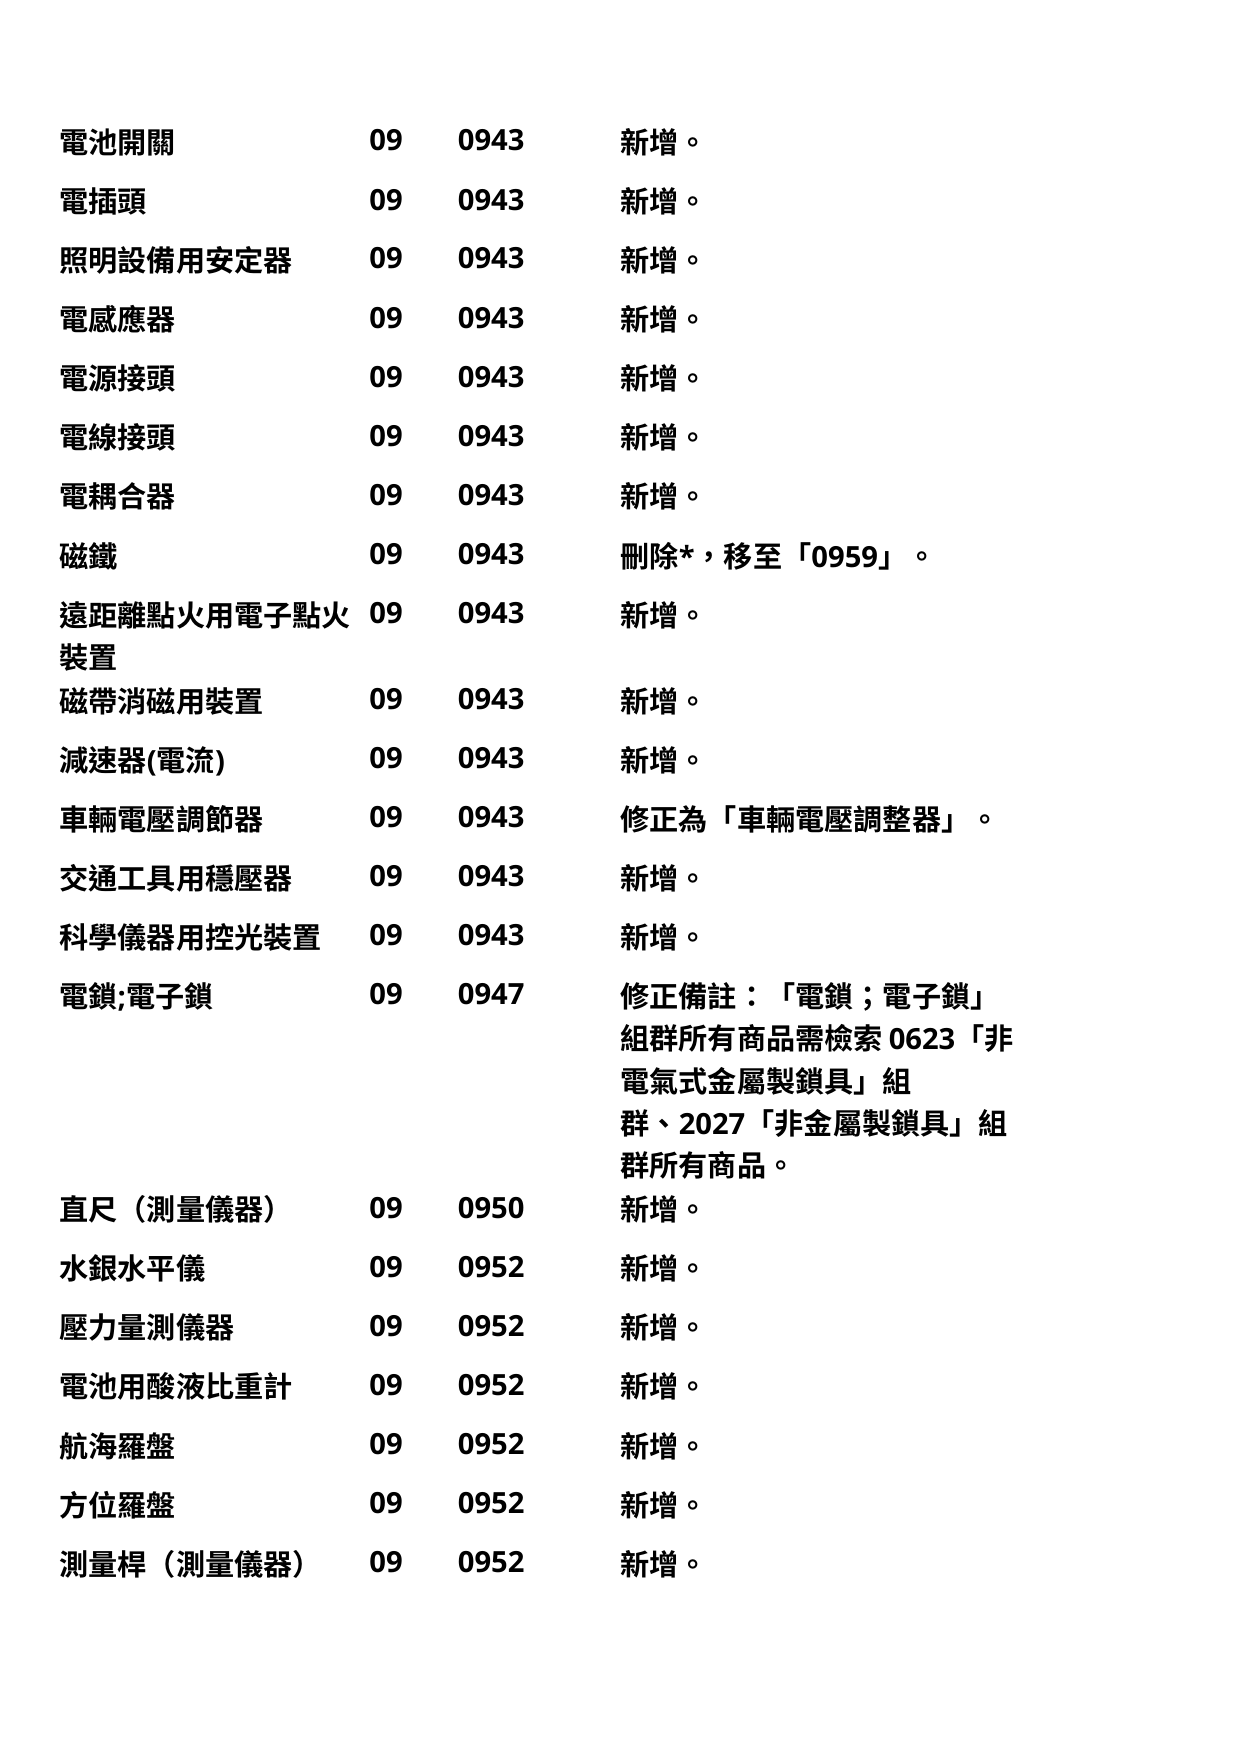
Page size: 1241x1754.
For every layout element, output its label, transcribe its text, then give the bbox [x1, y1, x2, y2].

table_cell 0952 [456, 1364, 617, 1422]
table_cell 09 [367, 297, 454, 354]
table_cell 新增。 [618, 737, 1030, 795]
table_cell 新增。 [618, 1541, 1030, 1599]
table_cell 0947 [456, 974, 617, 1185]
table_cell 09 [367, 1541, 454, 1599]
table_cell 0952 [456, 1482, 617, 1540]
table_cell 磁鐵 [57, 533, 365, 591]
table_cell 航海羅盤 [57, 1423, 365, 1481]
table_cell 電耦合器 [57, 474, 365, 532]
table_cell 0943 [456, 797, 617, 854]
table_cell 0952 [456, 1541, 617, 1599]
table_cell 0943 [456, 678, 617, 736]
table_cell 0943 [456, 856, 617, 913]
table_cell 新增。 [618, 1187, 1030, 1244]
table_cell 0943 [456, 238, 617, 295]
table_cell 減速器(電流) [57, 737, 365, 795]
table_cell 電源接頭 [57, 356, 365, 413]
table_cell 0943 [456, 297, 617, 354]
table_cell 09 [367, 179, 454, 236]
table_cell 09 [367, 474, 454, 532]
table_cell 磁帶消磁用裝置 [57, 678, 365, 736]
table_cell 0943 [456, 356, 617, 413]
table_cell 電感應器 [57, 297, 365, 354]
table_cell 09 [367, 856, 454, 913]
table_cell 09 [367, 974, 454, 1185]
table_cell 新增。 [618, 179, 1030, 236]
table_cell 09 [367, 356, 454, 413]
table_cell 09 [367, 533, 454, 591]
table_cell 0943 [456, 915, 617, 972]
table_cell 09 [367, 120, 454, 177]
table_cell 09 [367, 415, 454, 472]
table_cell 新增。 [618, 297, 1030, 354]
table_cell 車輛電壓調節器 [57, 797, 365, 854]
table_cell 09 [367, 1187, 454, 1244]
table_cell 壓力量測儀器 [57, 1305, 365, 1362]
table_cell 新增。 [618, 592, 1030, 677]
table_cell 新增。 [618, 678, 1030, 736]
table_cell 09 [367, 1305, 454, 1362]
table_cell 0943 [456, 592, 617, 677]
table_cell 電池開關 [57, 120, 365, 177]
table_cell 新增。 [618, 1423, 1030, 1481]
table_cell 09 [367, 238, 454, 295]
table_cell 修正備註：「電鎖；電子鎖」組群所有商品需檢索0623「非電氣式金屬製鎖具」組群、2027「非金屬製鎖具」組群所有商品。 [618, 974, 1030, 1185]
table_cell 新增。 [618, 1246, 1030, 1303]
table_cell 新增。 [618, 915, 1030, 972]
table_cell 新增。 [618, 856, 1030, 913]
table_cell 09 [367, 678, 454, 736]
table_cell 09 [367, 1423, 454, 1481]
table_cell 0943 [456, 474, 617, 532]
table_cell 09 [367, 915, 454, 972]
table_cell 科學儀器用控光裝置 [57, 915, 365, 972]
table_cell 電插頭 [57, 179, 365, 236]
table_cell 電池用酸液比重計 [57, 1364, 365, 1422]
table_cell 0943 [456, 533, 617, 591]
table_cell 新增。 [618, 474, 1030, 532]
table_cell 電鎖;電子鎖 [57, 974, 365, 1185]
table_cell 0943 [456, 179, 617, 236]
table_cell 修正為「車輛電壓調整器」。 [618, 797, 1030, 854]
table_cell 0943 [456, 120, 617, 177]
table_cell 09 [367, 737, 454, 795]
table_cell 水銀水平儀 [57, 1246, 365, 1303]
table_cell 交通工具用穩壓器 [57, 856, 365, 913]
table_cell 新增。 [618, 1364, 1030, 1422]
table_cell 0950 [456, 1187, 617, 1244]
table_cell 直尺（測量儀器） [57, 1187, 365, 1244]
table_cell 方位羅盤 [57, 1482, 365, 1540]
table_cell 09 [367, 1364, 454, 1422]
table_cell 新增。 [618, 238, 1030, 295]
table_cell 新增。 [618, 120, 1030, 177]
table_cell 09 [367, 592, 454, 677]
table_cell 09 [367, 1246, 454, 1303]
table_cell 刪除*，移至「0959」。 [618, 533, 1030, 591]
table_cell 0952 [456, 1246, 617, 1303]
table_cell 電線接頭 [57, 415, 365, 472]
table_cell 09 [367, 797, 454, 854]
table_cell 測量桿（測量儀器） [57, 1541, 365, 1599]
table_cell 0943 [456, 415, 617, 472]
table_cell 0952 [456, 1423, 617, 1481]
table_cell 09 [367, 1482, 454, 1540]
table_cell 照明設備用安定器 [57, 238, 365, 295]
table_cell 0943 [456, 737, 617, 795]
table_cell 新增。 [618, 1482, 1030, 1540]
table_cell 新增。 [618, 356, 1030, 413]
table_cell 新增。 [618, 415, 1030, 472]
table_cell 遠距離點火用電子點火裝置 [57, 592, 365, 677]
table_cell 0952 [456, 1305, 617, 1362]
table_cell 新增。 [618, 1305, 1030, 1362]
